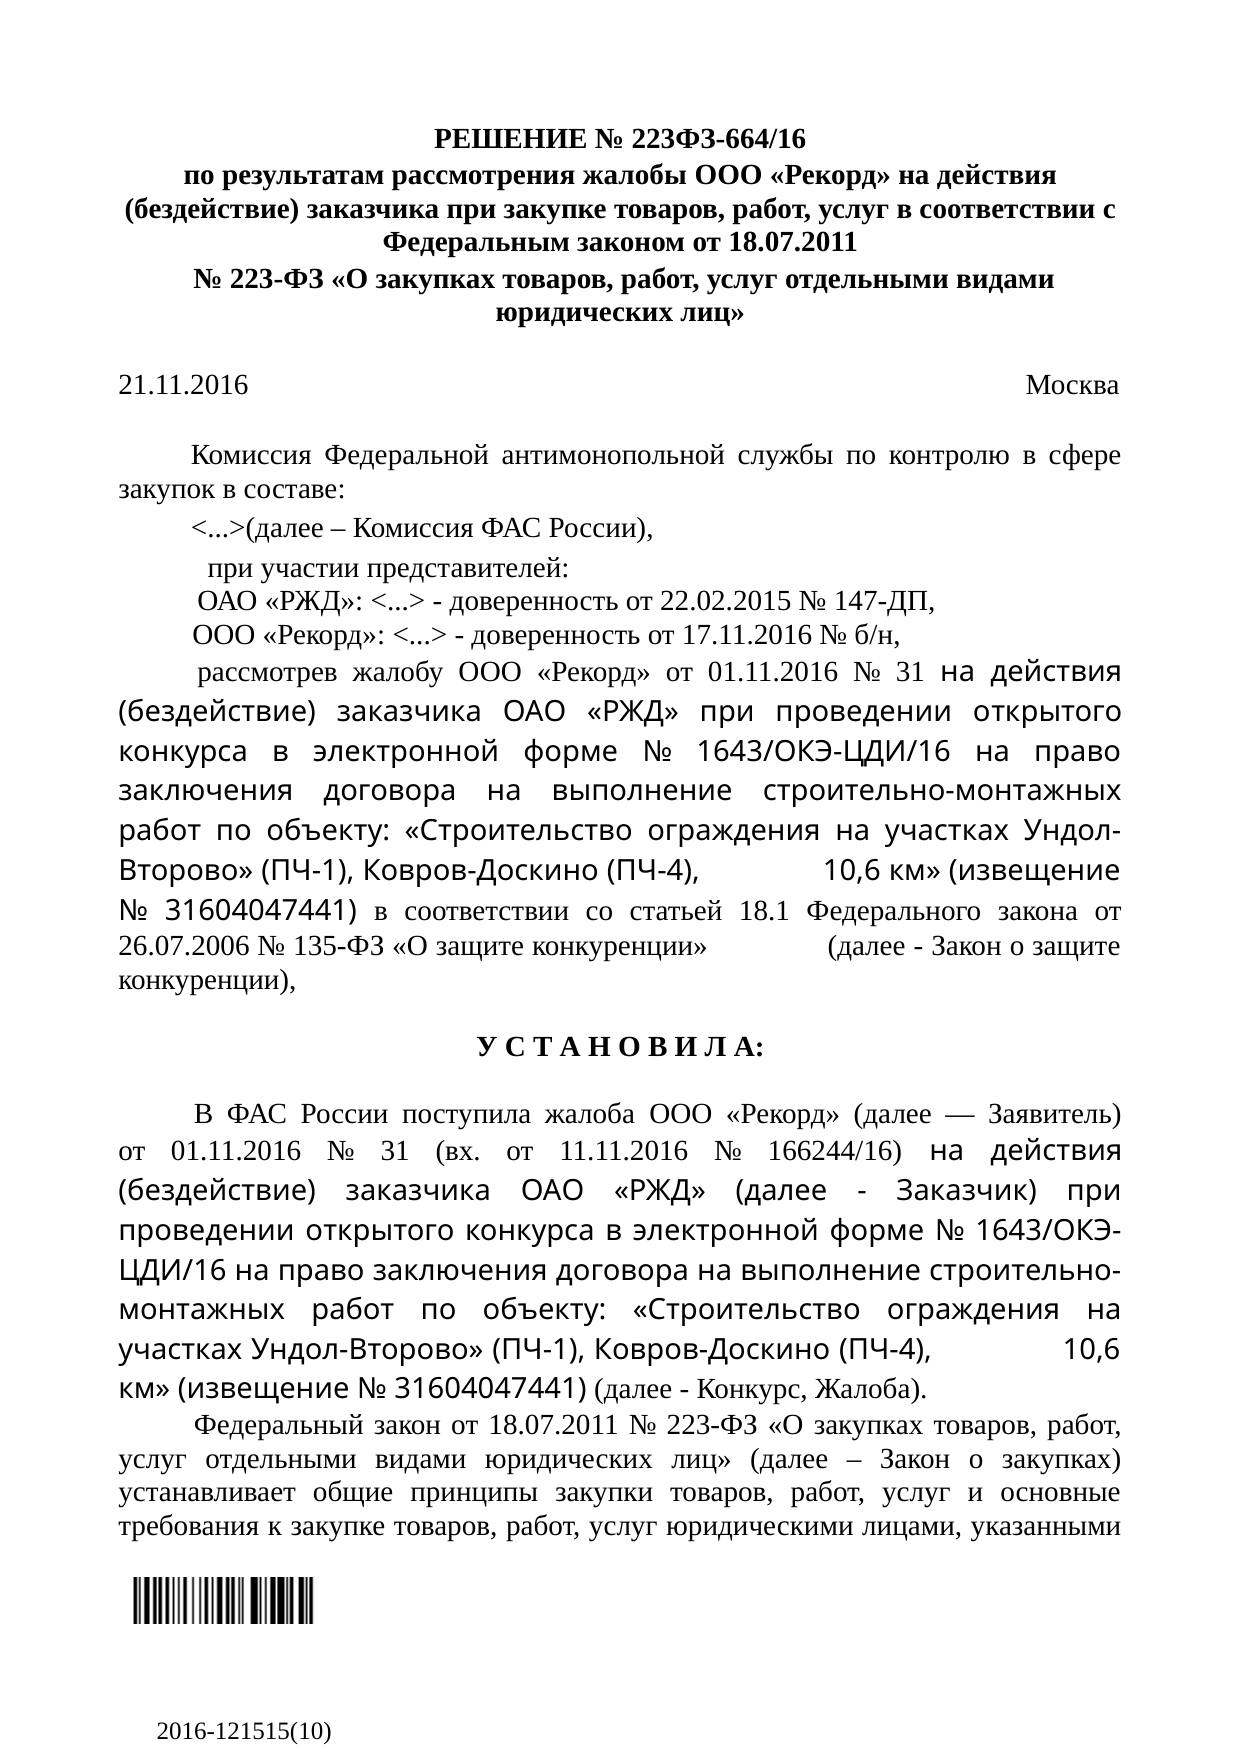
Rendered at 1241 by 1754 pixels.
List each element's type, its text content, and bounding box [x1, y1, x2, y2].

text У С Т А Н О В И Л А: [118, 1029, 1122, 1063]
text <...>(далее – Комиссия ФАС России), [118, 511, 1122, 544]
picture [118, 1577, 331, 1624]
text Комиссия Федеральной антимонопольной службы по контролю в сфере закупок в составе: [118, 437, 1122, 504]
text В ФАС России поступила жалоба ООО «Рекорд» (далее — Заявитель) от 01.11.2016 № 31 (вх. от 11.11.2016 № 166244/16) на действия (бездействие) заказчика ОАО «РЖД» (далее - Заказчик) при проведении открытого конкурса в электронной форме № 1643/ОКЭ-ЦДИ/16 на право заключения договора на выполнение строительно-монтажных работ по объекту: «Строительство ограждения на участках Ундол-Второво» (ПЧ-1), Ковров-Доскино (ПЧ-4), 10,6 км» (извещение № 31604047441) (далее - Конкурс, Жалоба). [118, 1096, 1122, 1407]
text рассмотрев жалобу ООО «Рекорд» от 01.11.2016 № 31 на действия (бездействие) заказчика ОАО «РЖД» при проведении открытого конкурса в электронной форме № 1643/ОКЭ-ЦДИ/16 на право заключения договора на выполнение строительно-монтажных работ по объекту: «Строительство ограждения на участках Ундол-Второво» (ПЧ-1), Ковров-Доскино (ПЧ-4), 10,6 км» (извещение № 31604047441) в соответствии со статьей 18.1 Федерального закона от 26.07.2006 № 135-ФЗ «О защите конкуренции» (далее - Закон о защите конкуренции), [118, 651, 1122, 996]
text № 223-ФЗ «О закупках товаров, работ, услуг отдельными видами юридических лиц» [118, 261, 1122, 328]
text 21.11.2016 Москва [118, 367, 1122, 401]
text РЕШЕНИЕ № 223ФЗ-664/16 [118, 121, 1122, 154]
text ОАО «РЖД»: <...> - доверенность от 22.02.2015 № 147-ДП, [118, 583, 1122, 617]
text по результатам рассмотрения жалобы ООО «Рекорд» на действия (бездействие) заказчика при закупке товаров, работ, услуг в соответствии с Федеральным законом от 18.07.2011 [118, 157, 1122, 258]
text ООО «Рекорд»: <...> - доверенность от 17.11.2016 № б/н, [118, 617, 1122, 651]
text при участии представителей: [118, 550, 1122, 583]
text Федеральный закон от 18.07.2011 № 223-ФЗ «О закупках товаров, работ, услуг отдельными видами юридических лиц» (далее – Закон о закупках) устанавливает общие принципы закупки товаров, работ, услуг и основные требования к закупке товаров, работ, услуг юридическими лицами, указанными [118, 1407, 1122, 1542]
